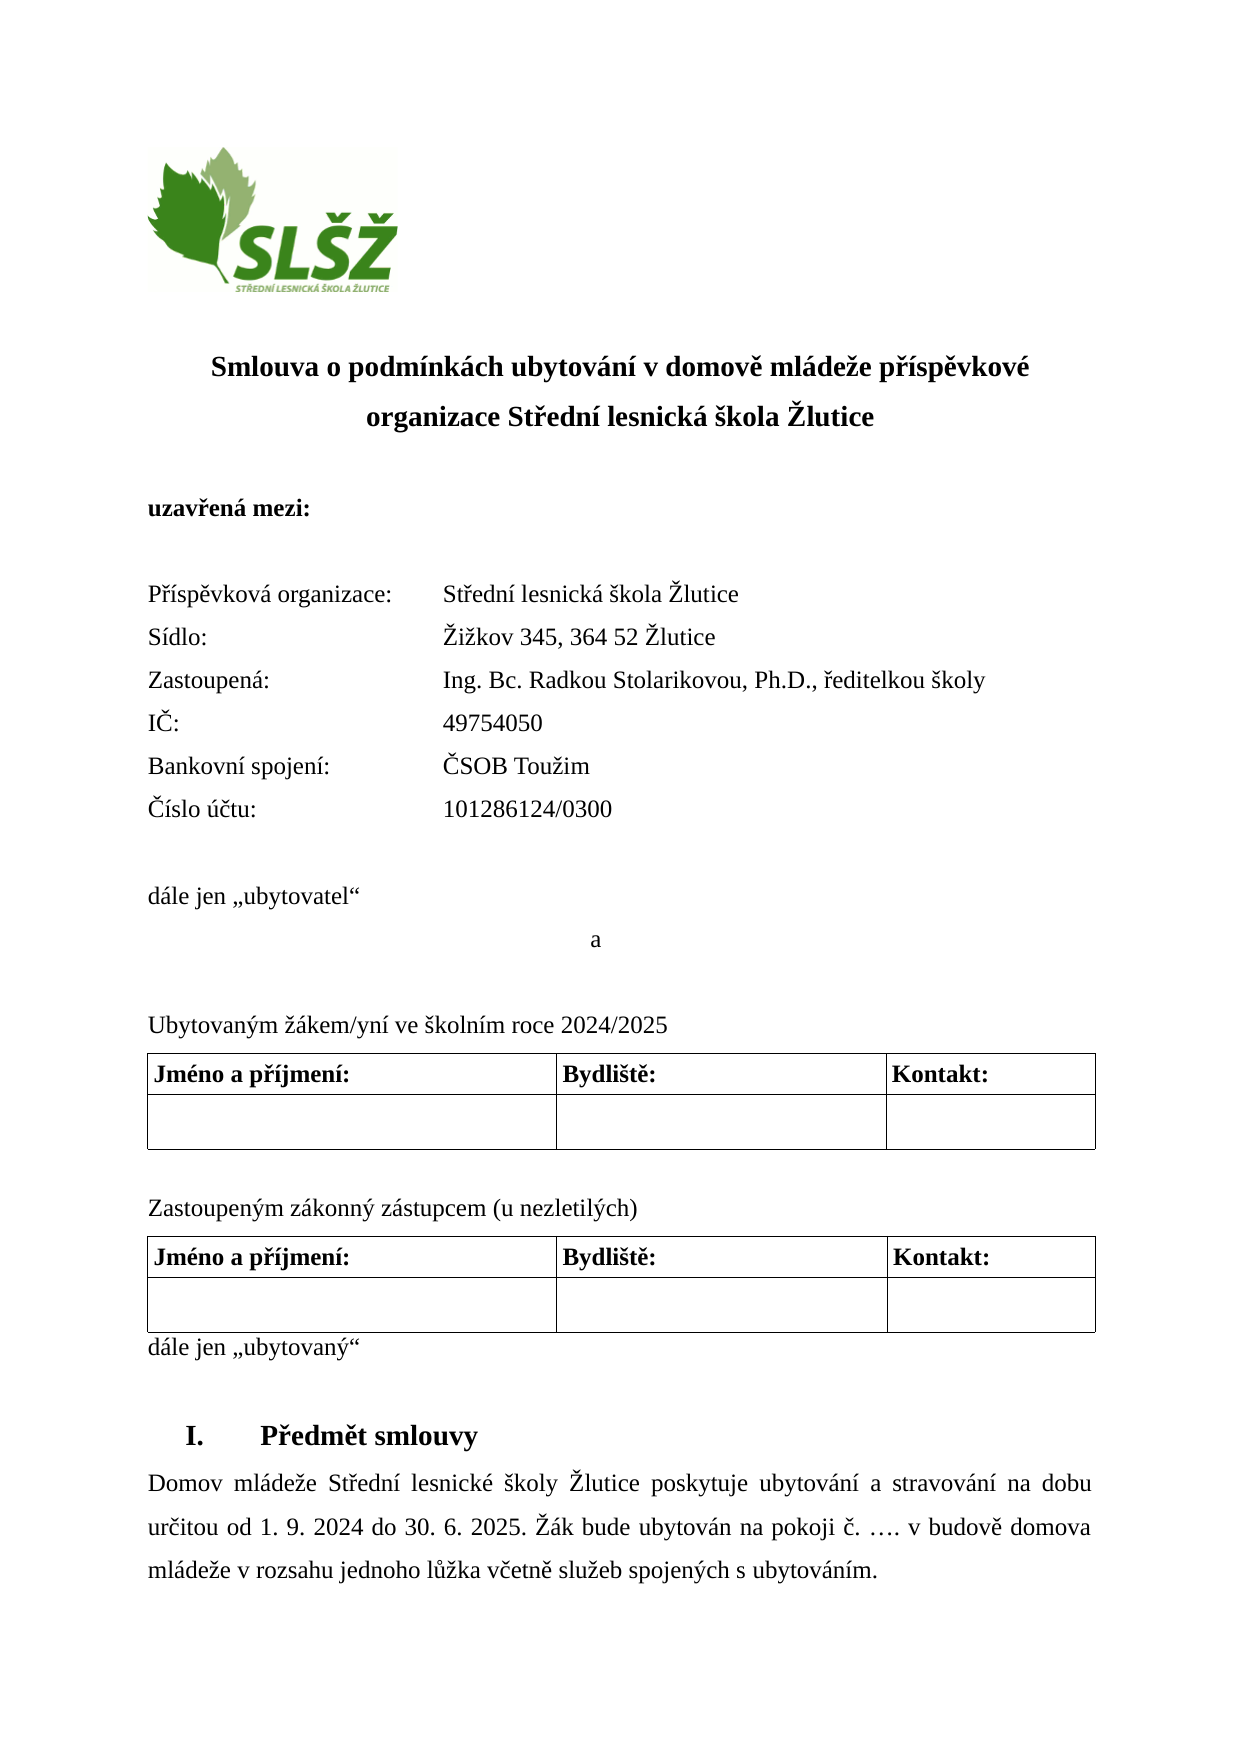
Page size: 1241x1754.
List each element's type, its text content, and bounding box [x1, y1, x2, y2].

text a [148, 924, 1093, 953]
text Smlouva o podmínkách ubytování v domově mládeže příspěvkové organizace Střední lesnická škola Žlutice [148, 349, 1093, 433]
text Číslo účtu: 101286124/0300 [148, 794, 1093, 823]
text Bankovní spojení: ČSOB Toužim [148, 751, 1093, 780]
text Zastoupená: Ing. Bc. Radkou Stolarikovou, Ph.D., ředitelkou školy [148, 665, 1093, 694]
table_header Bydliště: [557, 1237, 887, 1276]
table_header Bydliště: [557, 1054, 886, 1094]
table_cell [887, 1095, 1095, 1149]
text Sídlo: Žižkov 345, 364 52 Žlutice [148, 622, 1093, 651]
text Domov mládeže Střední lesnické školy Žlutice poskytuje ubytování a stravování na dobu určitou od 1. 9. 2024 do 30. 6. 2025. Žák bude ubytován na pokoji č. …. v budově domova mládeže v rozsahu jednoho lůžka včetně služeb spojených s ubytováním. [148, 1468, 1093, 1583]
table_cell [557, 1278, 887, 1331]
text dále jen „ubytovaný“ [148, 1333, 1093, 1361]
list Předmět smlouvy [185, 1418, 1093, 1452]
table_header Jméno a příjmení: [148, 1054, 556, 1094]
table_header Kontakt: [888, 1237, 1095, 1276]
table_cell [888, 1278, 1095, 1331]
text Zastoupeným zákonný zástupcem (u nezletilých) [148, 1193, 1093, 1221]
text Příspěvková organizace: Střední lesnická škola Žlutice [148, 579, 1093, 608]
text IČ: 49754050 [148, 708, 1093, 737]
text uzavřená mezi: [148, 493, 1093, 521]
table_cell [148, 1278, 556, 1331]
text dále jen „ubytovatel“ [148, 881, 1093, 909]
table_cell [557, 1095, 886, 1149]
text Ubytovaným žákem/yní ve školním roce 2024/2025 [148, 1010, 1093, 1039]
table_header Jméno a příjmení: [148, 1237, 556, 1276]
table_header Kontakt: [887, 1054, 1095, 1094]
table_cell [148, 1095, 556, 1149]
